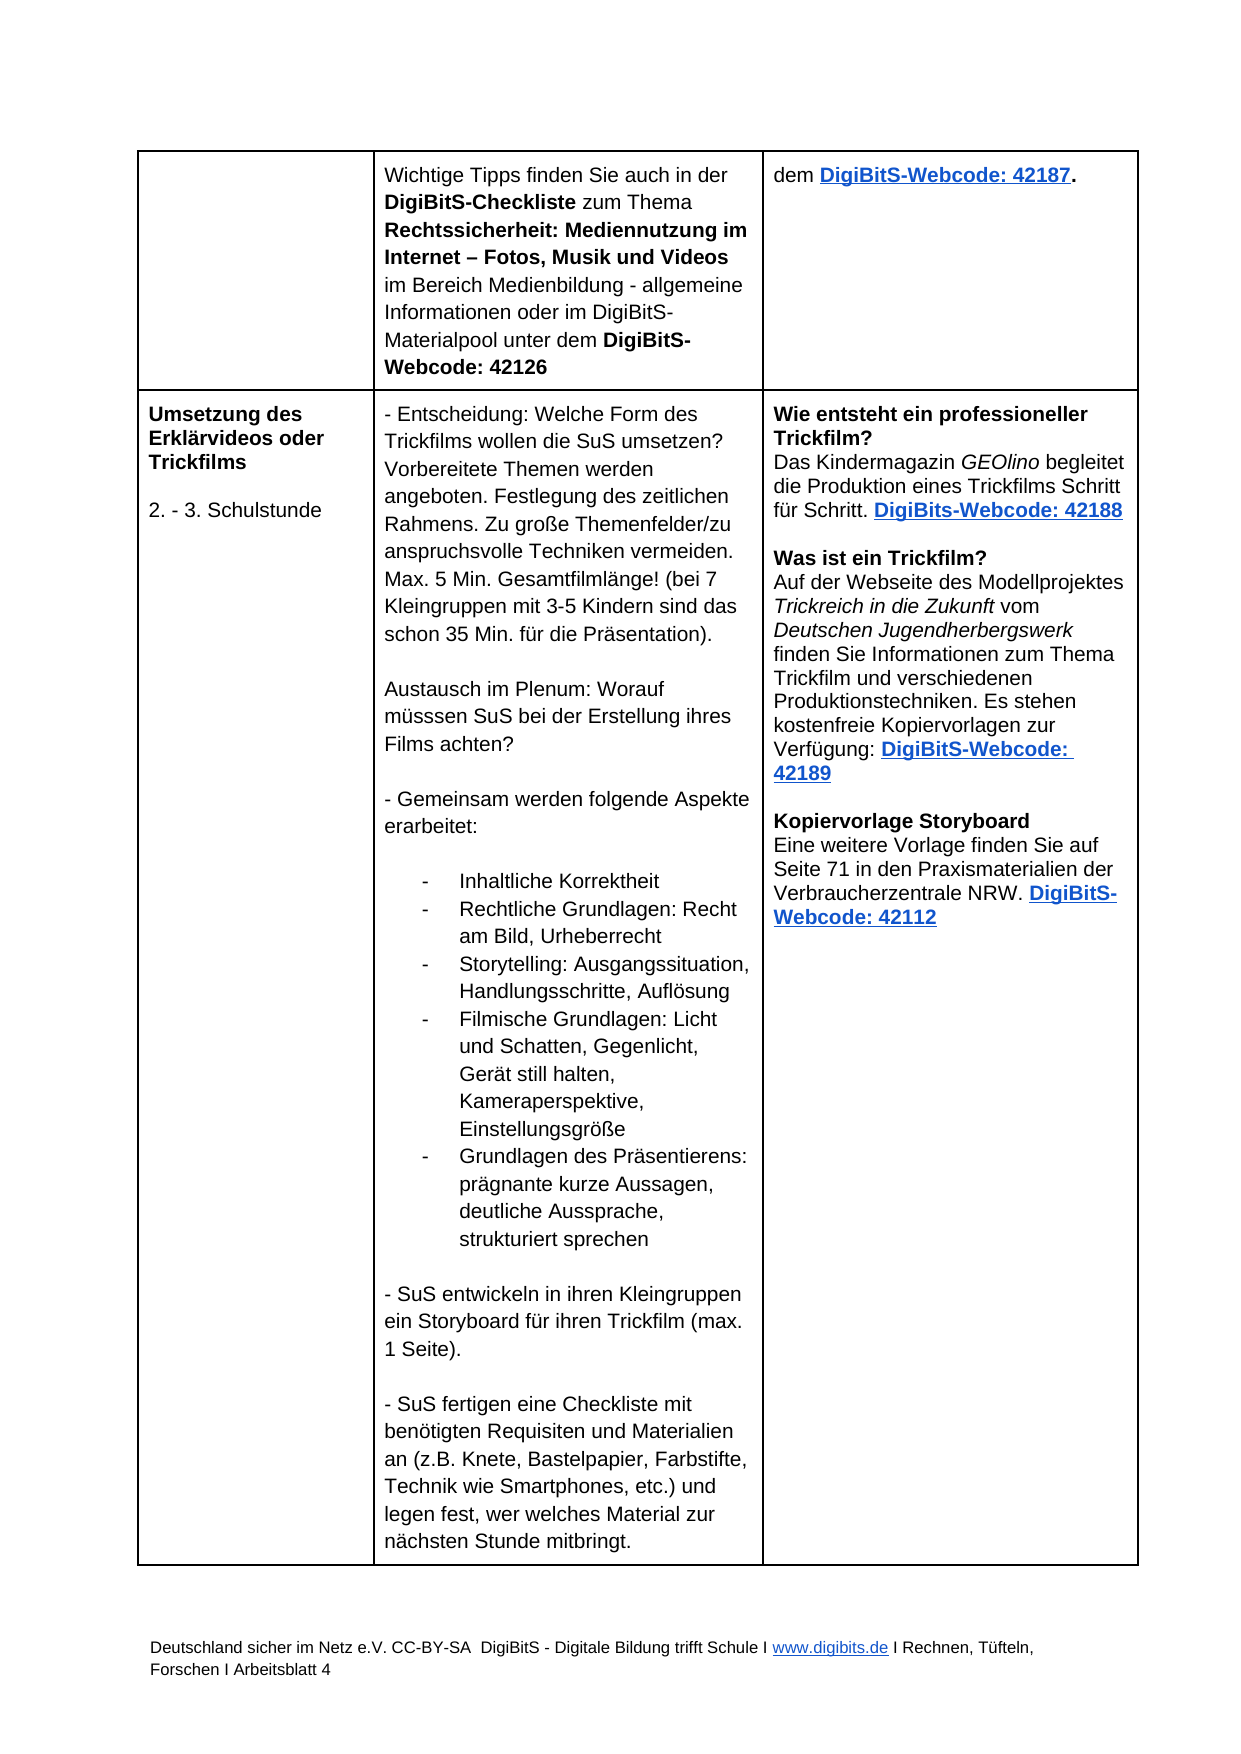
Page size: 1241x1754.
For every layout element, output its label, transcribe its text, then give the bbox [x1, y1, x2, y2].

table_cell Wie entsteht ein professioneller Trickfilm? Das Kindermagazin GEOlino begleitet die Produktion eines Trickfilms Schritt für Schritt. DigiBits-Webcode: 42188 Was ist ein Trickfilm? Auf der Webseite des Modellprojektes Trickreich in die Zukunft vom Deutschen Jugendherbergswerk finden Sie Informationen zum Thema Trickfilm und verschiedenen Produktionstechniken. Es stehen kostenfreie Kopiervorlagen zur Verfügung: DigiBitS-Webcode: 42189 Kopiervorlage Storyboard Eine weitere Vorlage finden Sie auf Seite 71 in den Praxismaterialien der Verbraucherzentrale NRW. DigiBitS-Webcode: 42112 [764, 391, 1137, 1564]
table_cell Wichtige Tipps finden Sie auch in der DigiBitS-Checkliste zum Thema Rechtssicherheit: Mediennutzung im Internet – Fotos, Musik und Videos im Bereich Medienbildung - allgemeine Informationen oder im DigiBitS-Materialpool unter dem DigiBitS-Webcode: 42126 [375, 152, 762, 389]
table_cell [139, 152, 373, 389]
table_cell Umsetzung des Erklärvideos oder Trickfilms 2. - 3. Schulstunde [139, 391, 373, 1564]
table_cell dem DigiBitS-Webcode: 42187. [764, 152, 1137, 389]
table_cell - Entscheidung: Welche Form des Trickfilms wollen die SuS umsetzen? Vorbereitete Themen werden angeboten. Festlegung des zeitlichen Rahmens. Zu große Themenfelder/zu anspruchsvolle Techniken vermeiden. Max. 5 Min. Gesamtfilmlänge! (bei 7 Kleingruppen mit 3-5 Kindern sind das schon 35 Min. für die Präsentation). Austausch im Plenum: Worauf müsssen SuS bei der Erstellung ihres Films achten? - Gemeinsam werden folgende Aspekte erarbeitet: Inhaltliche Korrektheit Rechtliche Grundlagen: Recht am Bild, Urheberrecht Storytelling: Ausgangssituation, Handlungsschritte, Auflösung Filmische Grundlagen: Licht und Schatten, Gegenlicht, Gerät still halten, Kameraperspektive, Einstellungsgröße Grundlagen des Präsentierens: prägnante kurze Aussagen, deutliche Aussprache, strukturiert sprechen - SuS entwickeln in ihren Kleingruppen ein Storyboard für ihren Trickfilm (max. 1 Seite). - SuS fertigen eine Checkliste mit benötigten Requisiten und Materialien an (z.B. Knete, Bastelpapier, Farbstifte, Technik wie Smartphones, etc.) und legen fest, wer welches Material zur nächsten Stunde mitbringt. [375, 391, 762, 1564]
